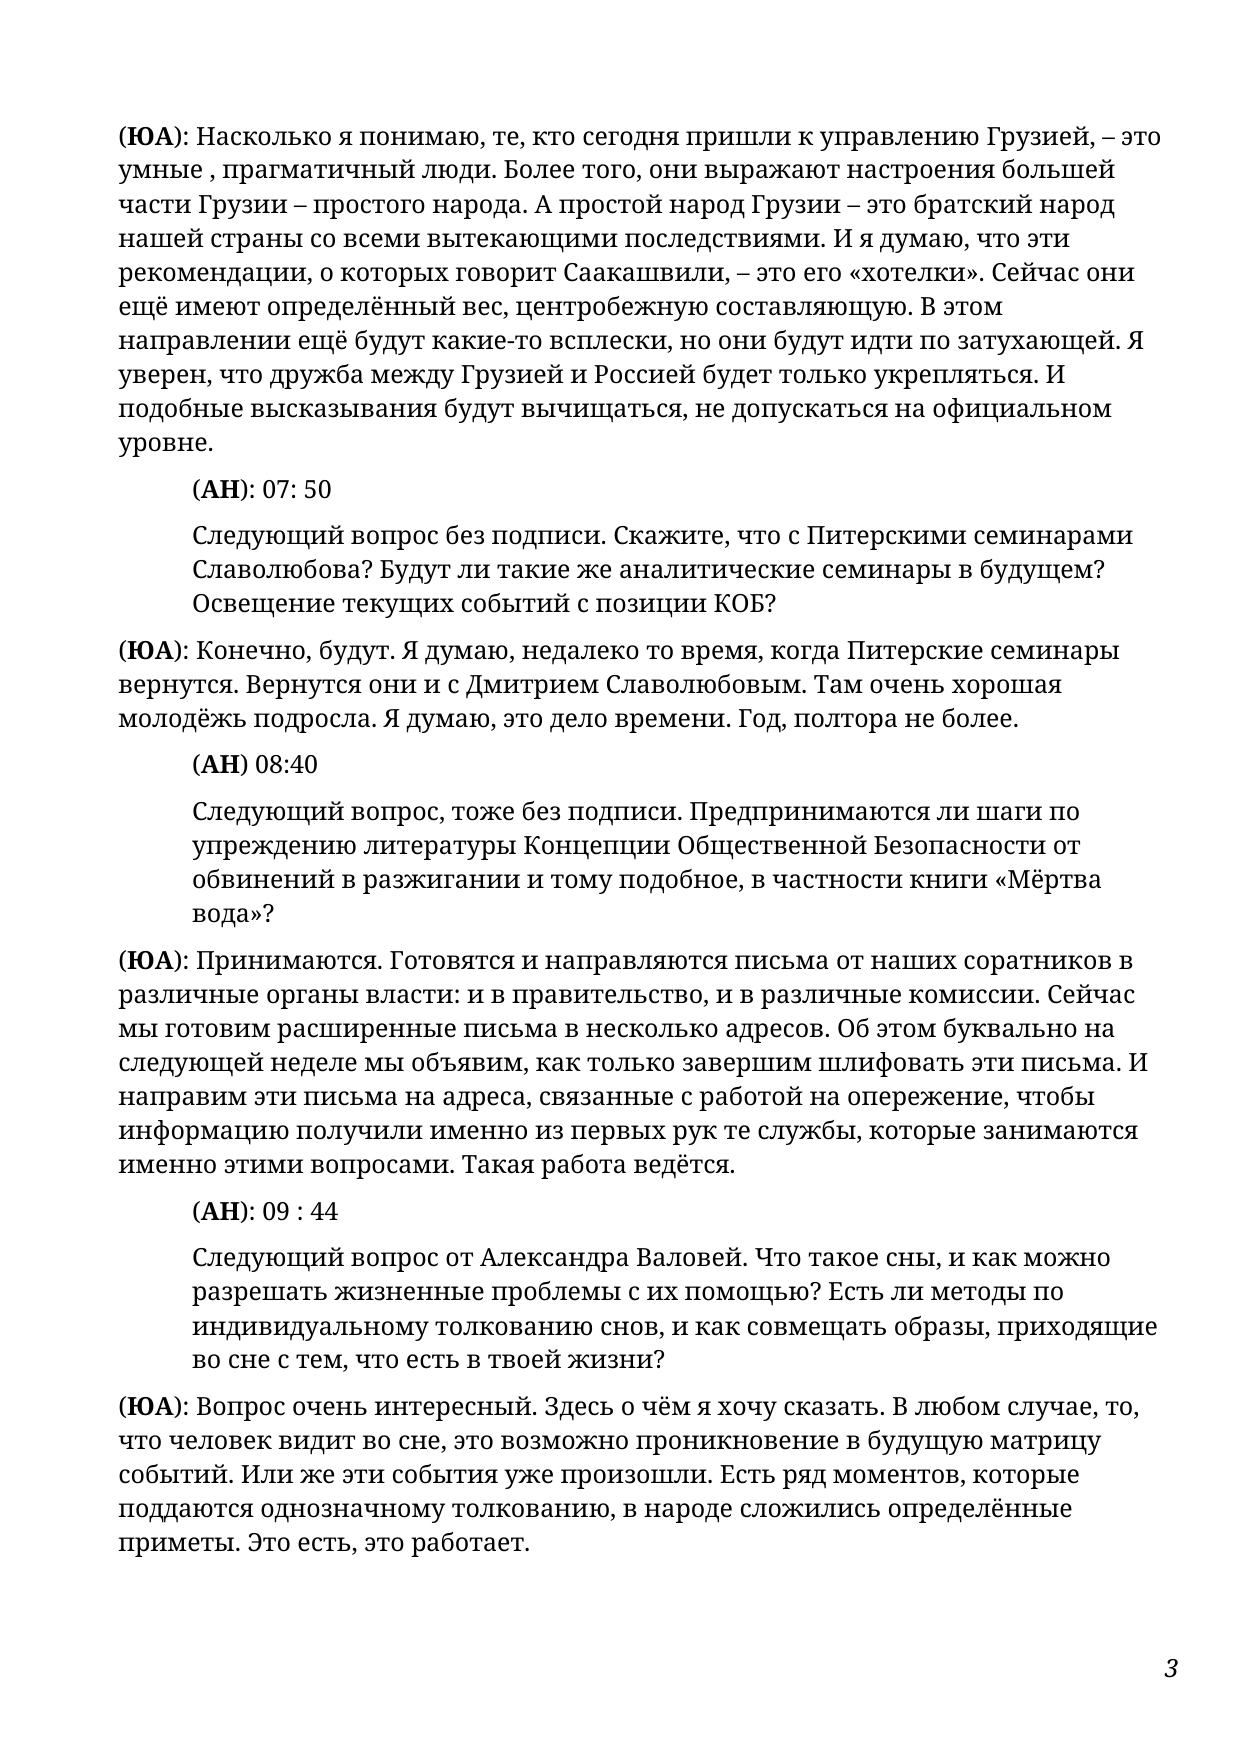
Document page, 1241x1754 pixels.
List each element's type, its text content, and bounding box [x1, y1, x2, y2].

text (ЮА): Вопрос очень интересный. Здесь о чём я хочу сказать. В любом случае, то, что человек видит во сне, это возможно проникновение в будущую матрицу событий. Или же эти события уже произошли. Есть ряд моментов, которые поддаются однозначному толкованию, в народе сложились определённые приметы. Это есть, это работает. [118, 1389, 1181, 1559]
text Следующий вопрос от Александра Валовей. Что такое сны, и как можно разрешать жизненные проблемы с их помощью? Есть ли методы по индивидуальному толкованию снов, и как совмещать образы, приходящие во сне с тем, что есть в твоей жизни? [192, 1240, 1181, 1376]
text (ЮА): Конечно, будут. Я думаю, недалеко то время, когда Питерские семинары вернутся. Вернутся они и с Дмитрием Славолюбовым. Там очень хорошая молодёжь подросла. Я думаю, это дело времени. Год, полтора не более. [118, 632, 1181, 735]
text (АН): 07: 50 [192, 471, 1181, 505]
text (АН) 08:40 [192, 747, 1181, 781]
text Следующий вопрос без подписи. Скажите, что с Питерскими семинарами Славолюбова? Будут ли такие же аналитические семинары в будущем? Освещение текущих событий с позиции КОБ? [192, 518, 1181, 620]
text (ЮА): Принимаются. Готовятся и направляются письма от наших соратников в различные органы власти: и в правительство, и в различные комиссии. Сейчас мы готовим расширенные письма в несколько адресов. Об этом буквально на следующей неделе мы объявим, как только завершим шлифовать эти письма. И направим эти письма на адреса, связанные с работой на опережение, чтобы информацию получили именно из первых рук те службы, которые занимаются именно этими вопросами. Такая работа ведётся. [118, 942, 1181, 1181]
text (ЮА): Насколько я понимаю, те, кто сегодня пришли к управлению Грузией, – это умные , прагматичный люди. Более того, они выражают настроения большей части Грузии – простого народа. А простой народ Грузии – это братский народ нашей страны со всеми вытекающими последствиями. И я думаю, что эти рекомендации, о которых говорит Саакашвили, – это его «хотелки». Сейчас они ещё имеют определённый вес, центробежную составляющую. В этом направлении ещё будут какие-то всплески, но они будут идти по затухающей. Я уверен, что дружба между Грузией и Россией будет только укрепляться. И подобные высказывания будут вычищаться, не допускаться на официальном уровне. [118, 118, 1181, 459]
text Следующий вопрос, тоже без подписи. Предпринимаются ли шаги по упреждению литературы Концепции Общественной Безопасности от обвинений в разжигании и тому подобное, в частности книги «Мёртва вода»? [192, 794, 1181, 930]
text (АН): 09 : 44 [192, 1193, 1181, 1227]
